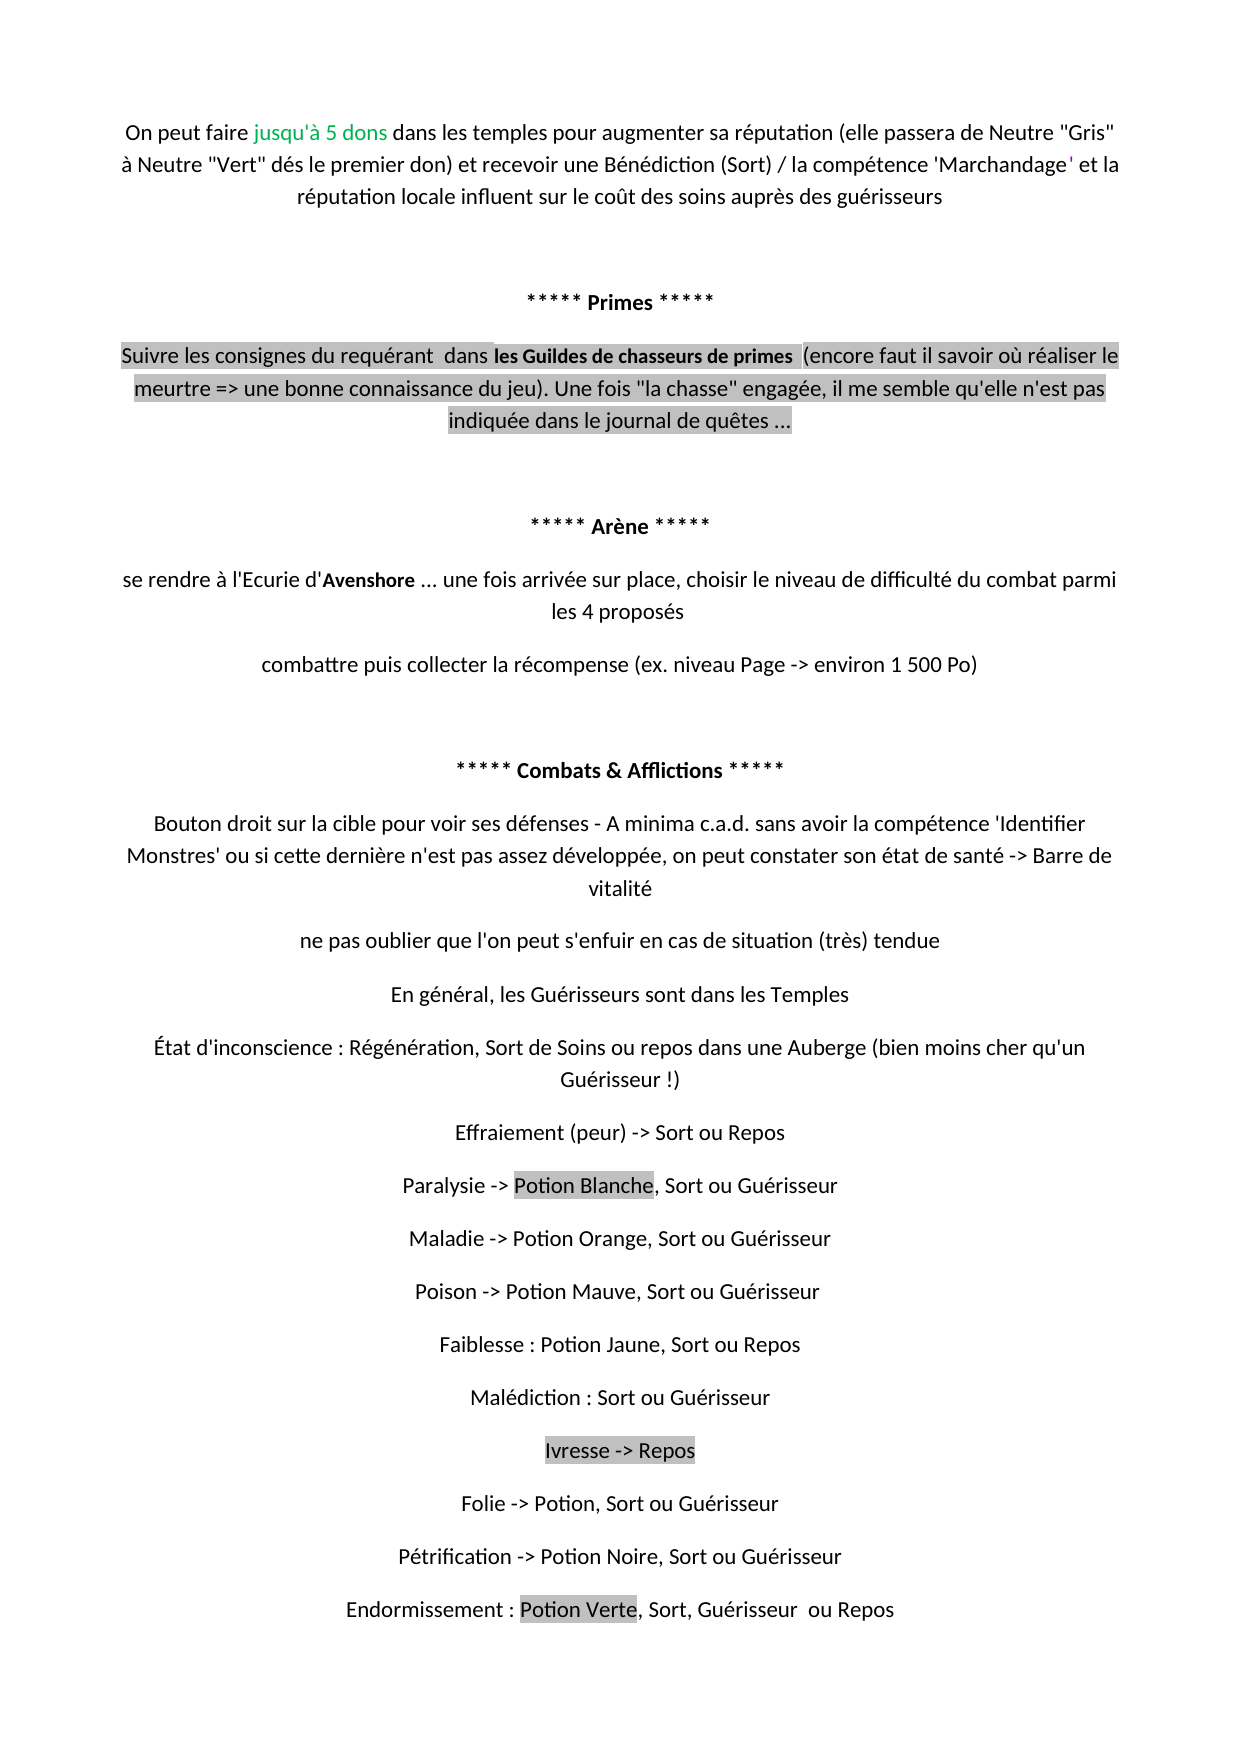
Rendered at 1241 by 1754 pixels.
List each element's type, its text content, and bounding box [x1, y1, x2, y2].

text État d'inconscience : Régénération, Sort de Soins ou repos dans une Auberge (bien moins cher qu'un Guérisseur !) [118, 1033, 1122, 1093]
text ***** Combats & Afflictions ***** [118, 756, 1122, 784]
text ***** Primes ***** [118, 288, 1122, 317]
text Maladie -> Potion Orange, Sort ou Guérisseur [118, 1224, 1122, 1252]
text Bouton droit sur la cible pour voir ses défenses - A minima c.a.d. sans avoir la compétence 'Identifier Monstres' ou si cette dernière n'est pas assez développée, on peut constater son état de santé -> Barre de vitalité [118, 809, 1122, 902]
text Paralysie -> Potion Blanche, Sort ou Guérisseur [118, 1171, 1122, 1199]
text Malédiction : Sort ou Guérisseur [118, 1383, 1122, 1411]
text Faiblesse : Potion Jaune, Sort ou Repos [118, 1330, 1122, 1358]
text Pétrification -> Potion Noire, Sort ou Guérisseur [118, 1542, 1122, 1570]
text Effraiement (peur) -> Sort ou Repos [118, 1118, 1122, 1146]
text En général, les Guérisseurs sont dans les Temples [118, 980, 1122, 1008]
text se rendre à l'Ecurie d'Avenshore ... une fois arrivée sur place, choisir le niveau de difficulté du combat parmi les 4 proposés [118, 565, 1122, 625]
text On peut faire jusqu'à 5 dons dans les temples pour augmenter sa réputation (elle passera de Neutre "Gris" à Neutre "Vert" dés le premier don) et recevoir une Bénédiction (Sort) / la compétence 'Marchandage' et la réputation locale influent sur le coût des soins auprès des guérisseurs [118, 118, 1122, 211]
text Suivre les consignes du requérant dans les Guildes de chasseurs de primes (encore faut il savoir où réaliser le meurtre => une bonne connaissance du jeu). Une fois "la chasse" engagée, il me semble qu'elle n'est pas indiquée dans le journal de quêtes ... [118, 342, 1122, 434]
text Ivresse -> Repos [118, 1436, 1122, 1464]
text Poison -> Potion Mauve, Sort ou Guérisseur [118, 1277, 1122, 1305]
text combattre puis collecter la récompense (ex. niveau Page -> environ 1 500 Po) [118, 650, 1122, 678]
text Endormissement : Potion Verte, Sort, Guérisseur ou Repos [118, 1595, 1122, 1623]
text ne pas oublier que l'on peut s'enfuir en cas de situation (très) tendue [118, 927, 1122, 955]
text ***** Arène ***** [118, 512, 1122, 540]
text Folie -> Potion, Sort ou Guérisseur [118, 1489, 1122, 1517]
